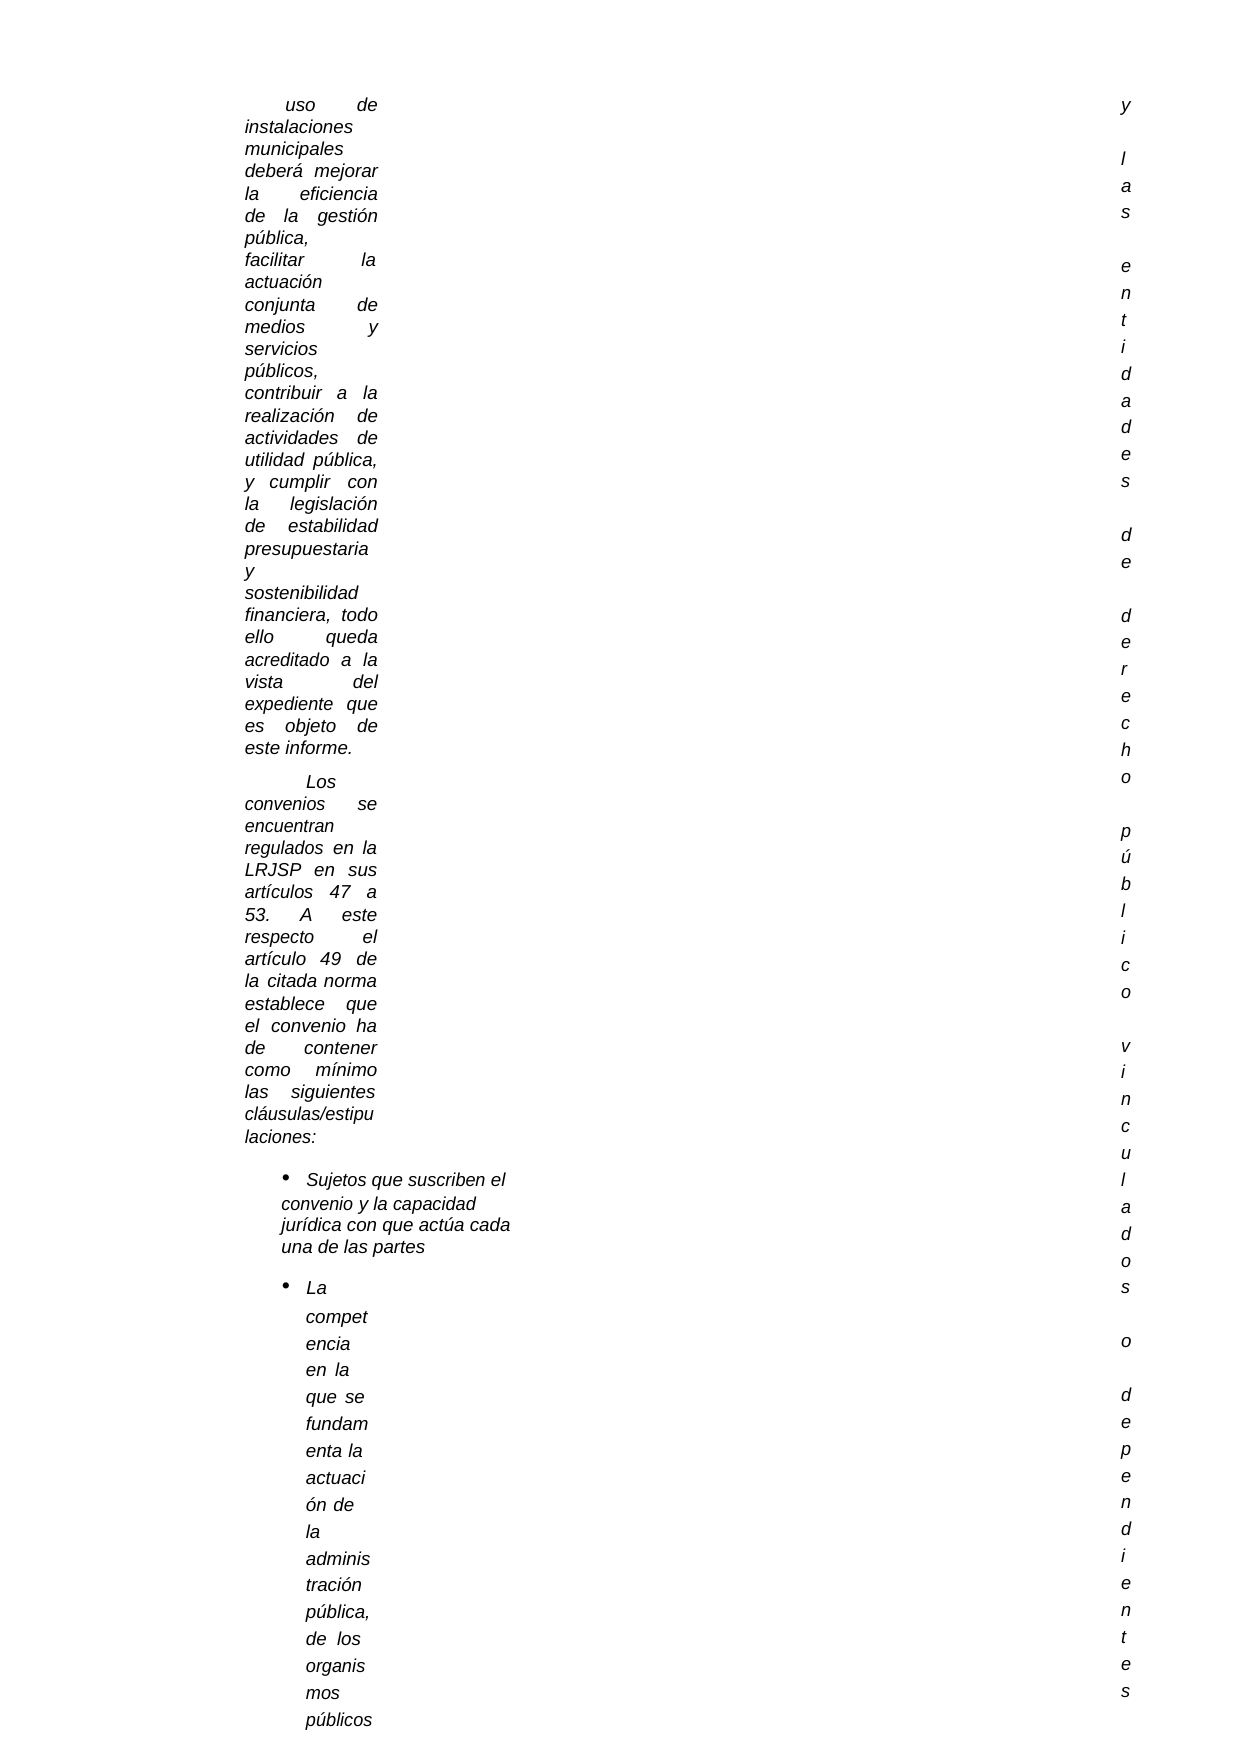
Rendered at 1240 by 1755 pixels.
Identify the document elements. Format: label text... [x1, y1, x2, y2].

text • La competencia en la que se fundamenta la actuación de la administración pública, de los organismos públicos y las entidades de derecho público vinculados o dependientes de ella. [281, 1270, 377, 1730]
text Los convenios se encuentran regulados en la LRJSP en sus artículos 47 a 53. A este respecto el artículo 49 de la citada norma establece que el convenio ha de contener como mínimo las siguientes cláusulas/estipulaciones: [244, 770, 377, 1147]
text TERCERA- La suscripción del convenio por el que se otorgue autorización de uso de instalaciones municipales deberá mejorar la eficiencia de la gestión pública, facilitar la actuación conjunta de medios y servicios públicos, contribuir a la realización de actividades de utilidad pública, y cumplir con la legislación de estabilidad presupuestaria y sostenibilidad financiera, todo ello queda acreditado a la vista del expediente que es objeto de este informe. [244, 94, 377, 759]
text • Sujetos que suscriben el convenio y la capacidad jurídica con que actúa cada una de las partes [281, 1162, 516, 1257]
